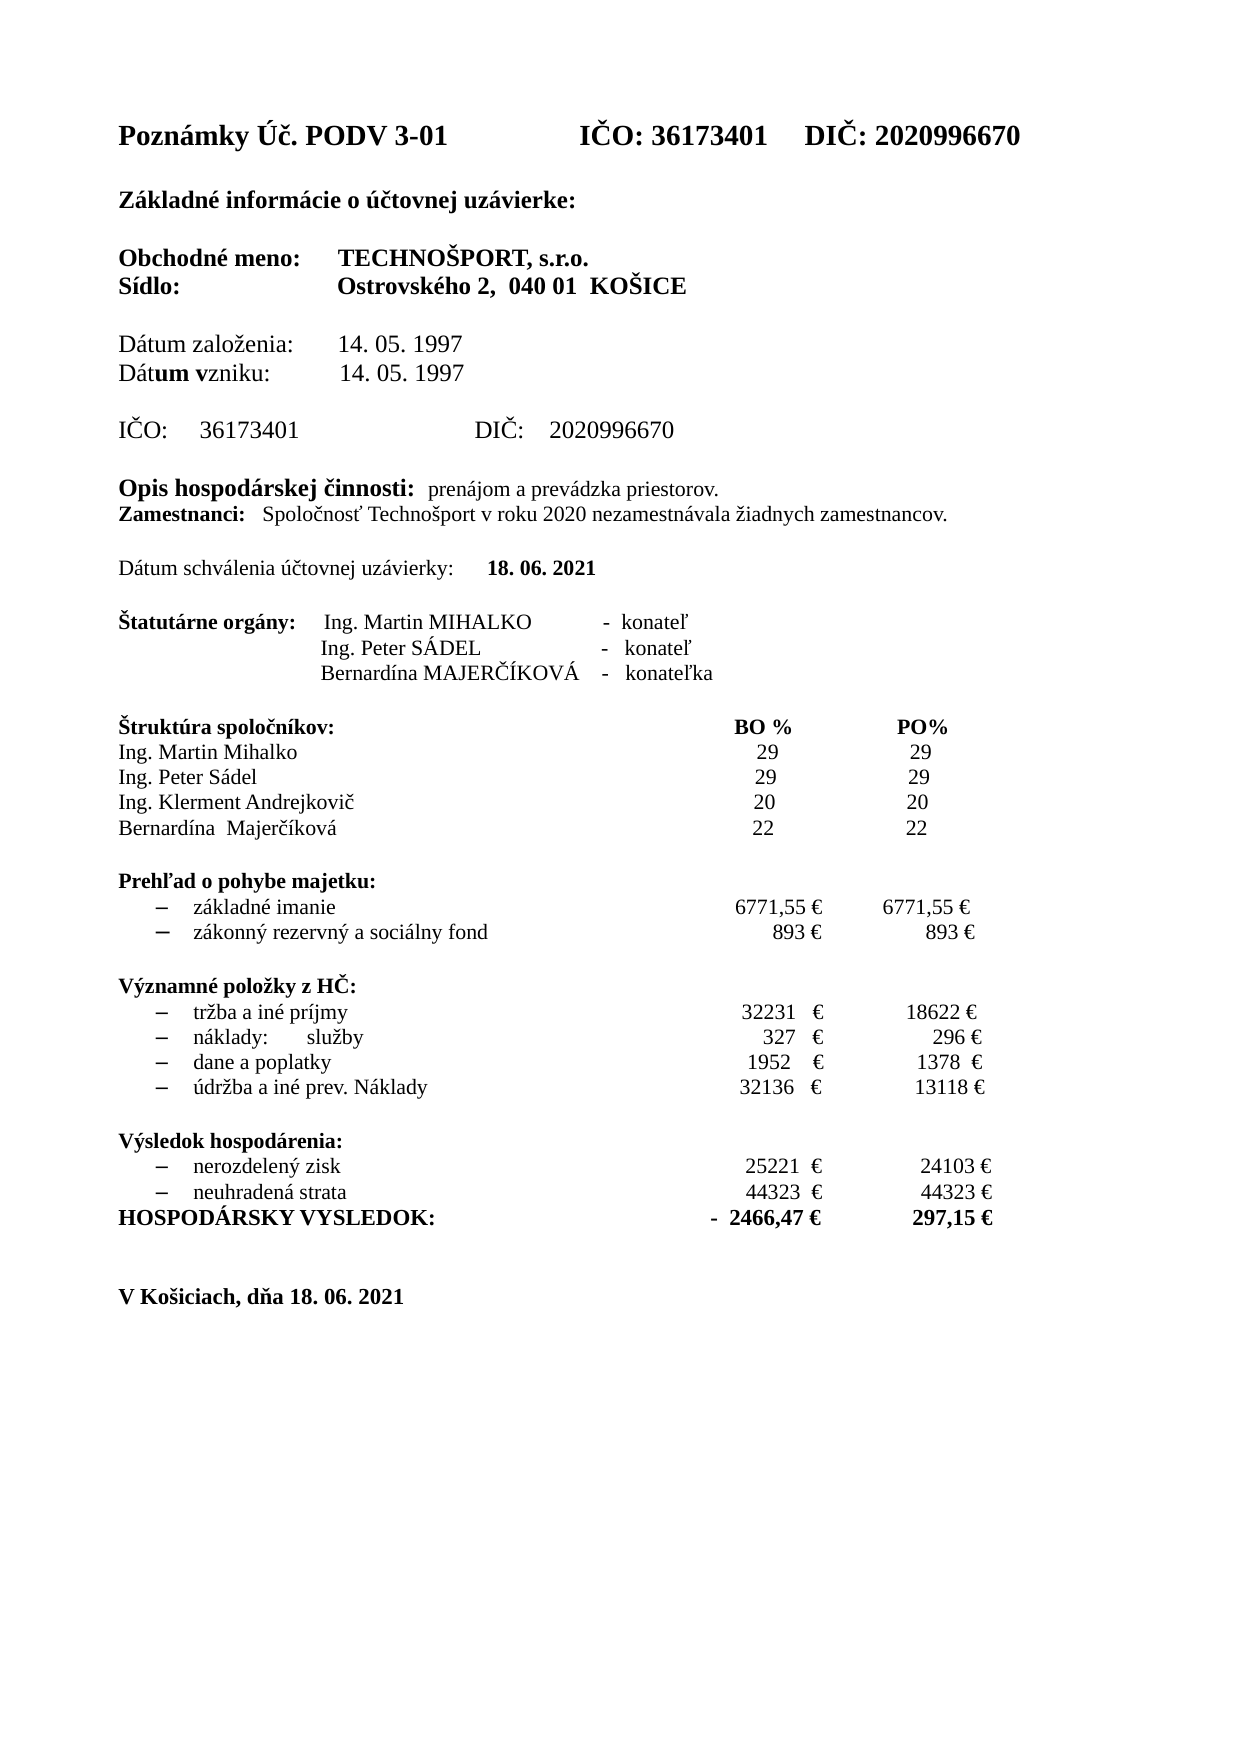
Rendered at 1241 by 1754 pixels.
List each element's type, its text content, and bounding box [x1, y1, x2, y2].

text Výsledok hospodárenia: [118, 1128, 1122, 1153]
text Poznámky Úč. PODV 3-01 IČO: 36173401 DIČ: 2020996670 [118, 118, 1122, 152]
text Obchodné meno: TECHNOŠPORT, s.r.o. [118, 243, 1122, 271]
text Ing. Martin Mihalko 29 29 [118, 739, 1122, 764]
text Sídlo: Ostrovského 2, 040 01 KOŠICE [118, 271, 1122, 300]
list nerozdelený zisk 25221 € 24103 € [156, 1153, 1122, 1179]
text Ing. Peter Sádel 29 29 [118, 764, 1122, 789]
list základné imanie 6771,55 € 6771,55 € [156, 894, 1122, 919]
text Bernardína MAJERČÍKOVÁ - konateľka [118, 660, 1122, 685]
list údržba a iné prev. Náklady 32136 € 13118 € [156, 1074, 1122, 1099]
text Dátum vzniku: 14. 05. 1997 [118, 358, 1122, 386]
text V Košiciach, dňa 18. 06. 2021 [118, 1283, 1122, 1309]
list tržba a iné príjmy 32231 € 18622 € [156, 999, 1122, 1024]
text Ing. Klerment Andrejkovič 20 20 [118, 789, 1122, 814]
text Bernardína Majerčíková 22 22 [118, 814, 1122, 840]
list náklady: služby 327 € 296 € [156, 1024, 1122, 1049]
text Zamestnanci: Spoločnosť Technošport v roku 2020 nezamestnávala žiadnych zamestnancov. [118, 501, 1122, 527]
text Prehľad o pohybe majetku: [118, 868, 1122, 894]
text Základné informácie o účtovnej uzávierke: [118, 185, 1122, 214]
text Opis hospodárskej činnosti: prenájom a prevádzka priestorov. [118, 473, 1122, 501]
text Dátum založenia: 14. 05. 1997 [118, 329, 1122, 358]
text HOSPODÁRSKY VYSLEDOK: - 2466,47 € 297,15 € [118, 1204, 1122, 1230]
text Štruktúra spoločníkov: BO % PO% [118, 714, 1122, 739]
text Ing. Peter SÁDEL - konateľ [118, 634, 1122, 660]
text Významné položky z HČ: [118, 973, 1122, 999]
list neuhradená strata 44323 € 44323 € [156, 1179, 1122, 1204]
list dane a poplatky 1952 € 1378 € [156, 1049, 1122, 1074]
text Dátum schválenia účtovnej uzávierky: 18. 06. 2021 [118, 555, 1122, 581]
list zákonný rezervný a sociálny fond 893 € 893 € [156, 919, 1122, 945]
text Štatutárne orgány: Ing. Martin MIHALKO - konateľ [118, 609, 1122, 634]
text IČO: 36173401 DIČ: 2020996670 [118, 415, 1122, 444]
